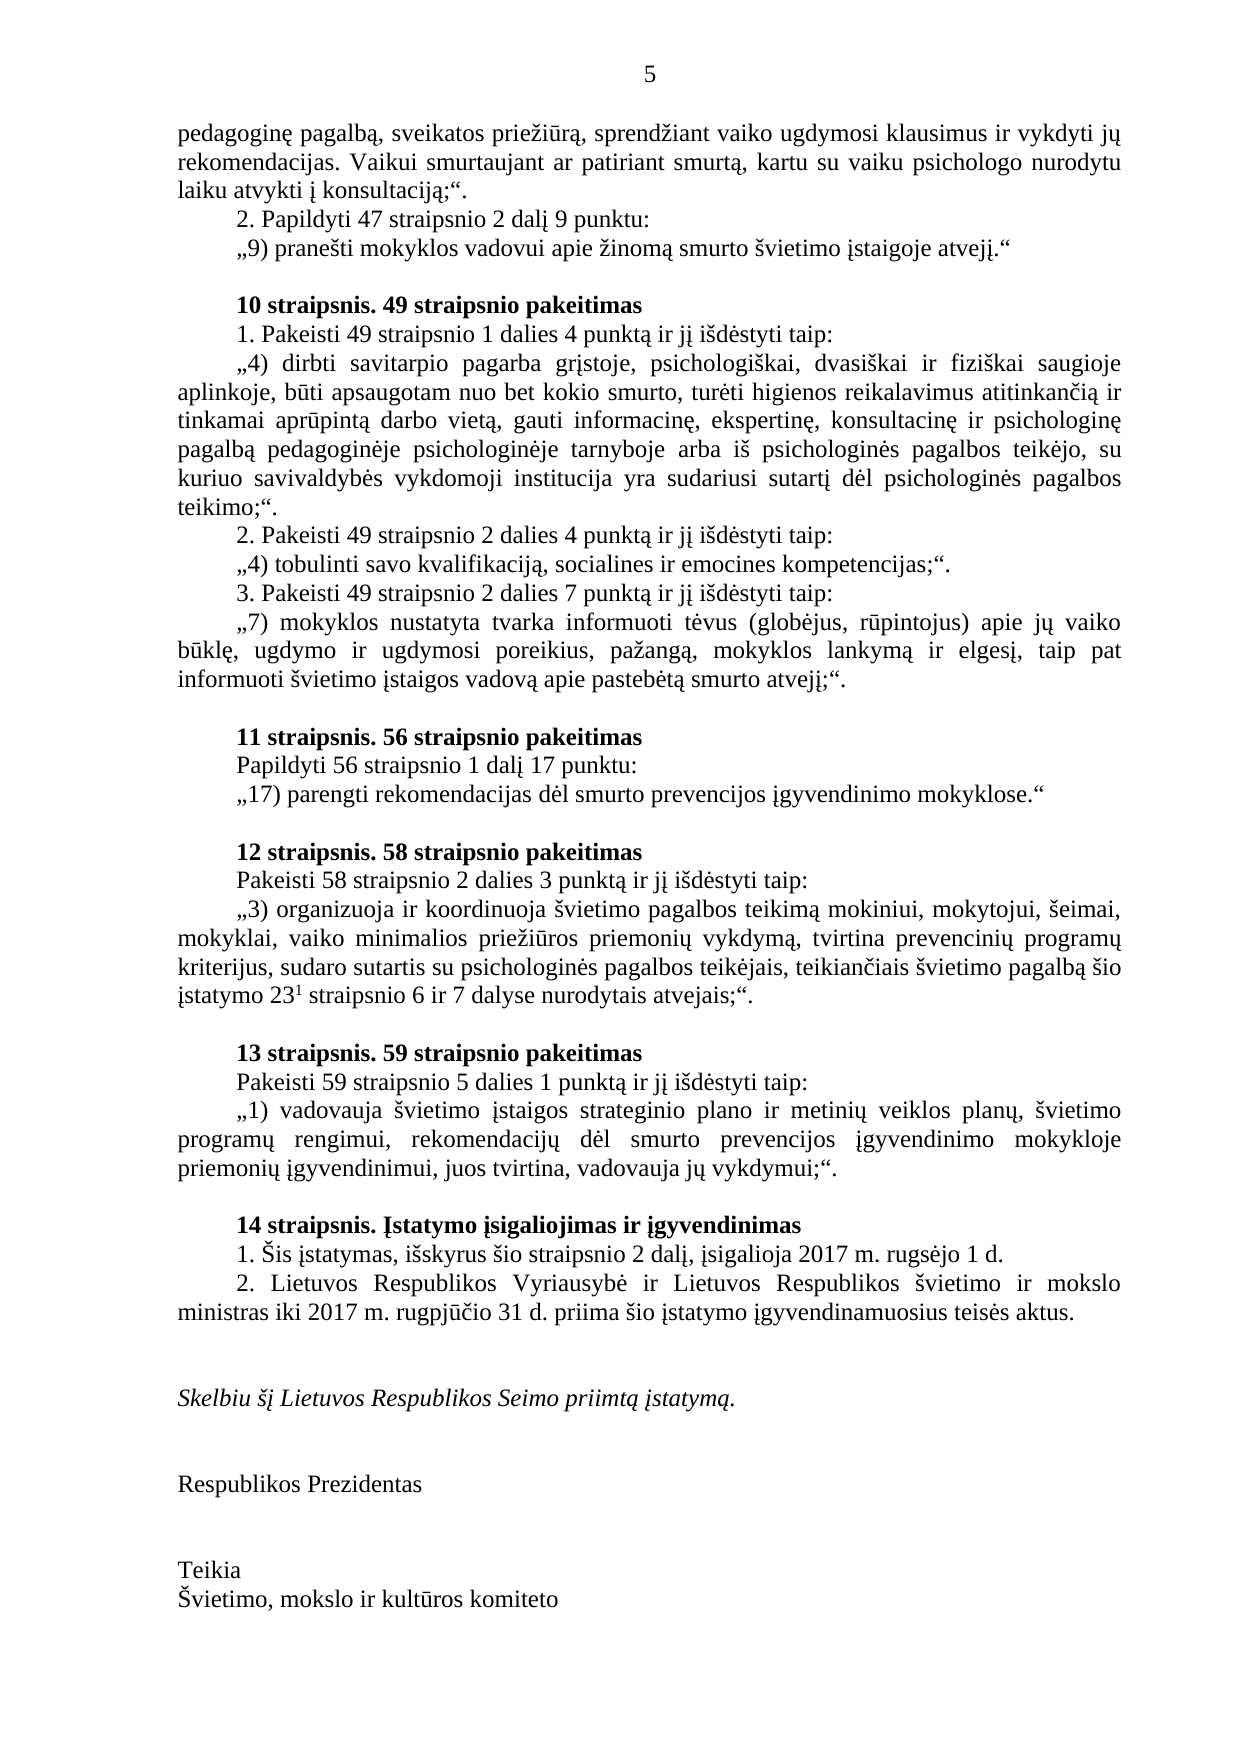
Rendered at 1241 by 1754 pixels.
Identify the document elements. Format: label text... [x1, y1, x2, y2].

text Pakeisti 59 straipsnio 5 dalies 1 punktą ir jį išdėstyti taip: [177, 1067, 1122, 1096]
text „1) vadovauja švietimo įstaigos strateginio plano ir metinių veiklos planų, švietimo programų rengimui, rekomendacijų dėl smurto prevencijos įgyvendinimo mokykloje priemonių įgyvendinimui, juos tvirtina, vadovauja jų vykdymui;“. [177, 1096, 1122, 1182]
text 2. Lietuvos Respublikos Vyriausybė ir Lietuvos Respublikos švietimo ir mokslo ministras iki 2017 m. rugpjūčio 31 d. priima šio įstatymo įgyvendinamuosius teisės aktus. [177, 1268, 1122, 1326]
text Skelbiu šį Lietuvos Respublikos Seimo priimtą įstatymą. [177, 1383, 1122, 1412]
text „3) organizuoja ir koordinuoja švietimo pagalbos teikimą mokiniui, mokytojui, šeimai, mokyklai, vaiko minimalios priežiūros priemonių vykdymą, tvirtina prevencinių programų kriterijus, sudaro sutartis su psichologinės pagalbos teikėjais, teikiančiais švietimo pagalbą šio įstatymo 231 straipsnio 6 ir 7 dalyse nurodytais atvejais;“. [177, 894, 1122, 1009]
text „7) mokyklos nustatyta tvarka informuoti tėvus (globėjus, rūpintojus) apie jų vaiko būklę, ugdymo ir ugdymosi poreikius, pažangą, mokyklos lankymą ir elgesį, taip pat informuoti švietimo įstaigos vadovą apie pastebėtą smurto atvejį;“. [177, 607, 1122, 693]
text 13 straipsnis. 59 straipsnio pakeitimas [177, 1038, 1122, 1067]
text 2. Papildyti 47 straipsnio 2 dalį 9 punktu: [177, 204, 1122, 233]
text „17) parengti rekomendacijas dėl smurto prevencijos įgyvendinimo mokyklose.“ [177, 779, 1122, 808]
text 2. Pakeisti 49 straipsnio 2 dalies 4 punktą ir jį išdėstyti taip: [177, 521, 1122, 549]
text 1. Pakeisti 49 straipsnio 1 dalies 4 punktą ir jį išdėstyti taip: [177, 319, 1122, 348]
text Teikia [177, 1556, 1122, 1584]
text 14 straipsnis. Įstatymo įsigaliojimas ir įgyvendinimas [177, 1211, 1122, 1239]
text 1. Šis įstatymas, išskyrus šio straipsnio 2 dalį, įsigalioja 2017 m. rugsėjo 1 d. [236, 1239, 1122, 1268]
text pedagoginę pagalbą, sveikatos priežiūrą, sprendžiant vaiko ugdymosi klausimus ir vykdyti jų rekomendacijas. Vaikui smurtaujant ar patiriant smurtą, kartu su vaiku psichologo nurodytu laiku atvykti į konsultaciją;“. [177, 118, 1122, 204]
text 10 straipsnis. 49 straipsnio pakeitimas [177, 291, 1122, 319]
text Švietimo, mokslo ir kultūros komiteto [177, 1584, 1122, 1613]
text „4) tobulinti savo kvalifikaciją, socialines ir emocines kompetencijas;“. [177, 549, 1122, 578]
text Pakeisti 58 straipsnio 2 dalies 3 punktą ir jį išdėstyti taip: [177, 866, 1122, 894]
text „4) dirbti savitarpio pagarba grįstoje, psichologiškai, dvasiškai ir fiziškai saugioje aplinkoje, būti apsaugotam nuo bet kokio smurto, turėti higienos reikalavimus atitinkančią ir tinkamai aprūpintą darbo vietą, gauti informacinę, ekspertinę, konsultacinę ir psichologinę pagalbą pedagoginėje psichologinėje tarnyboje arba iš psichologinės pagalbos teikėjo, su kuriuo savivaldybės vykdomoji institucija yra sudariusi sutartį dėl psichologinės pagalbos teikimo;“. [177, 348, 1122, 521]
text „9) pranešti mokyklos vadovui apie žinomą smurto švietimo įstaigoje atvejį.“ [177, 233, 1122, 262]
text 11 straipsnis. 56 straipsnio pakeitimas [177, 722, 1122, 751]
text Papildyti 56 straipsnio 1 dalį 17 punktu: [177, 751, 1122, 779]
text Respublikos Prezidentas [177, 1469, 1122, 1498]
text 3. Pakeisti 49 straipsnio 2 dalies 7 punktą ir jį išdėstyti taip: [177, 578, 1122, 607]
text 12 straipsnis. 58 straipsnio pakeitimas [177, 837, 1122, 866]
